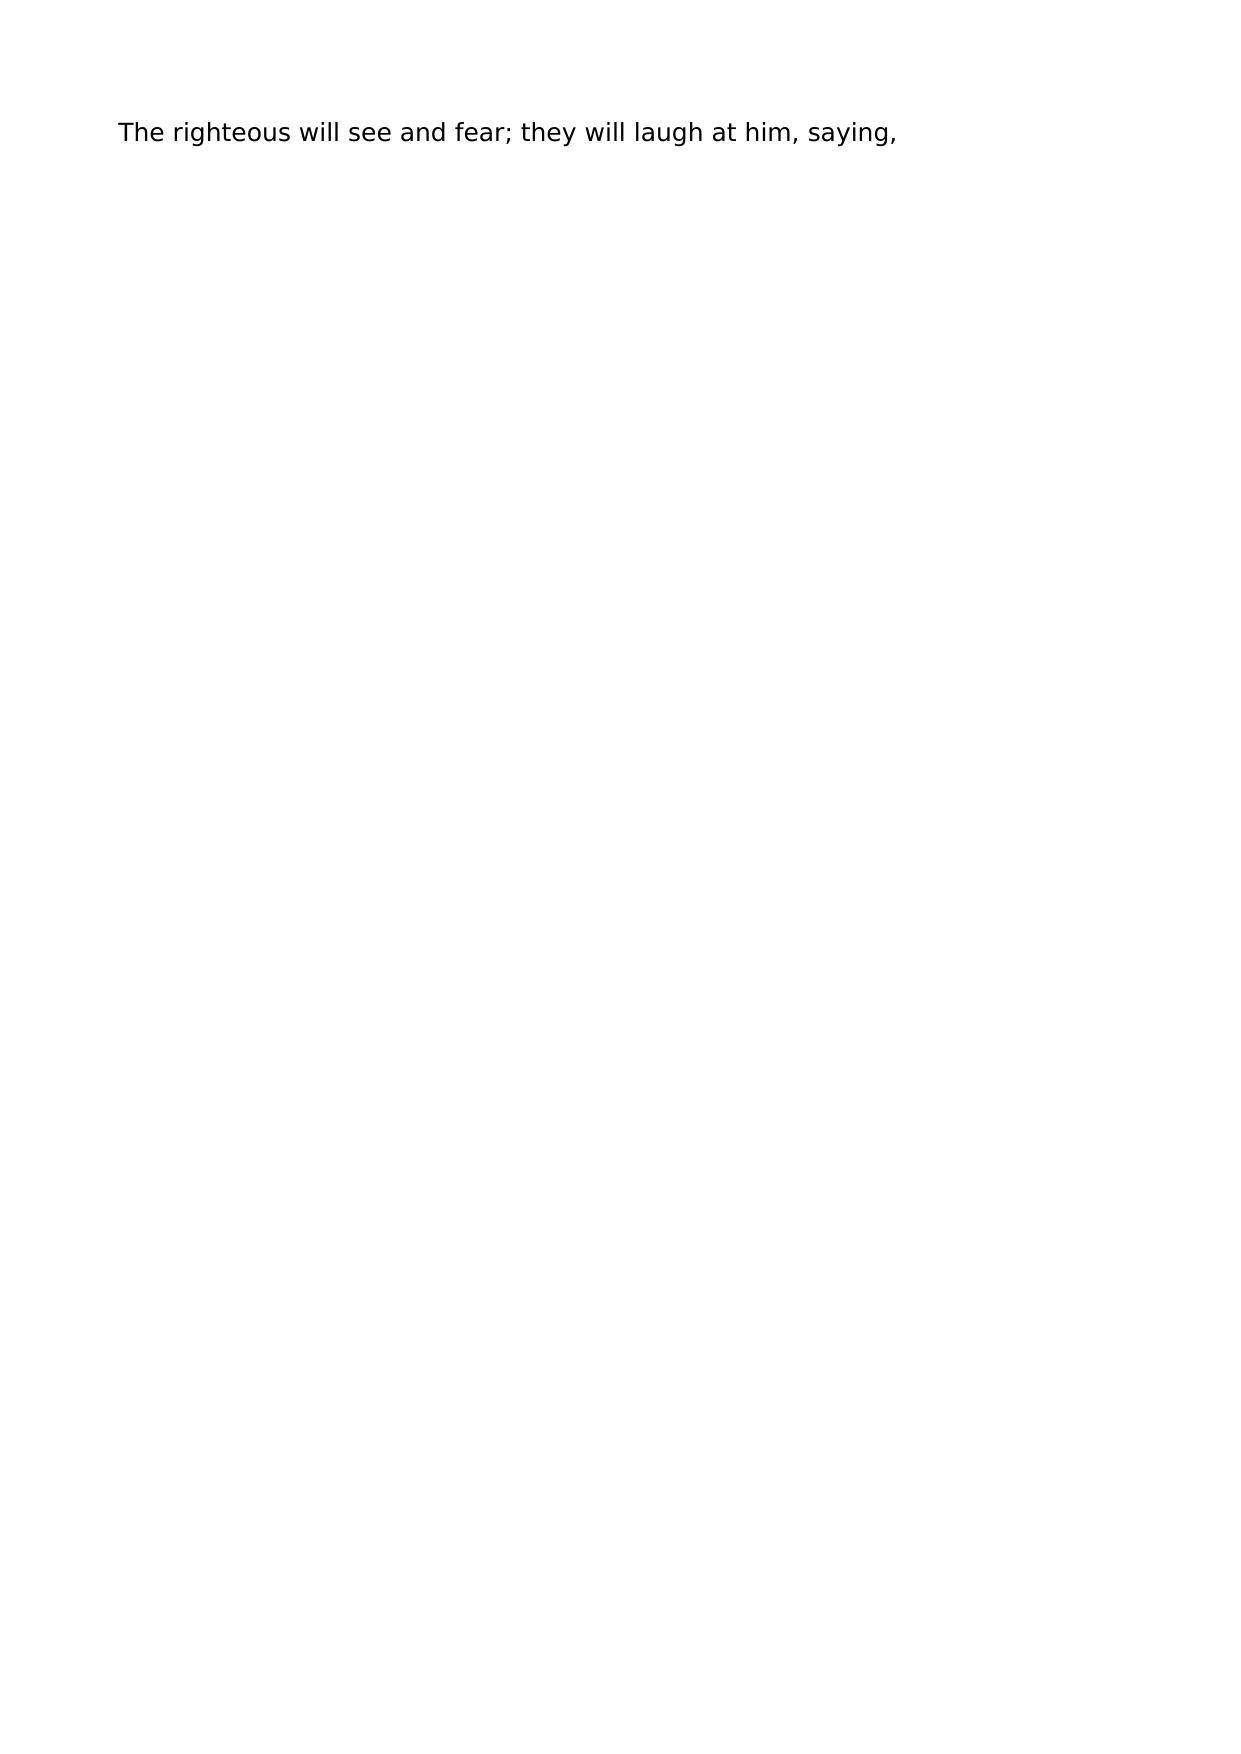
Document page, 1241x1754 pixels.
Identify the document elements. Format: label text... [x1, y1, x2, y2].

text The righteous will see and fear; they will laugh at him, saying, [118, 118, 1122, 147]
